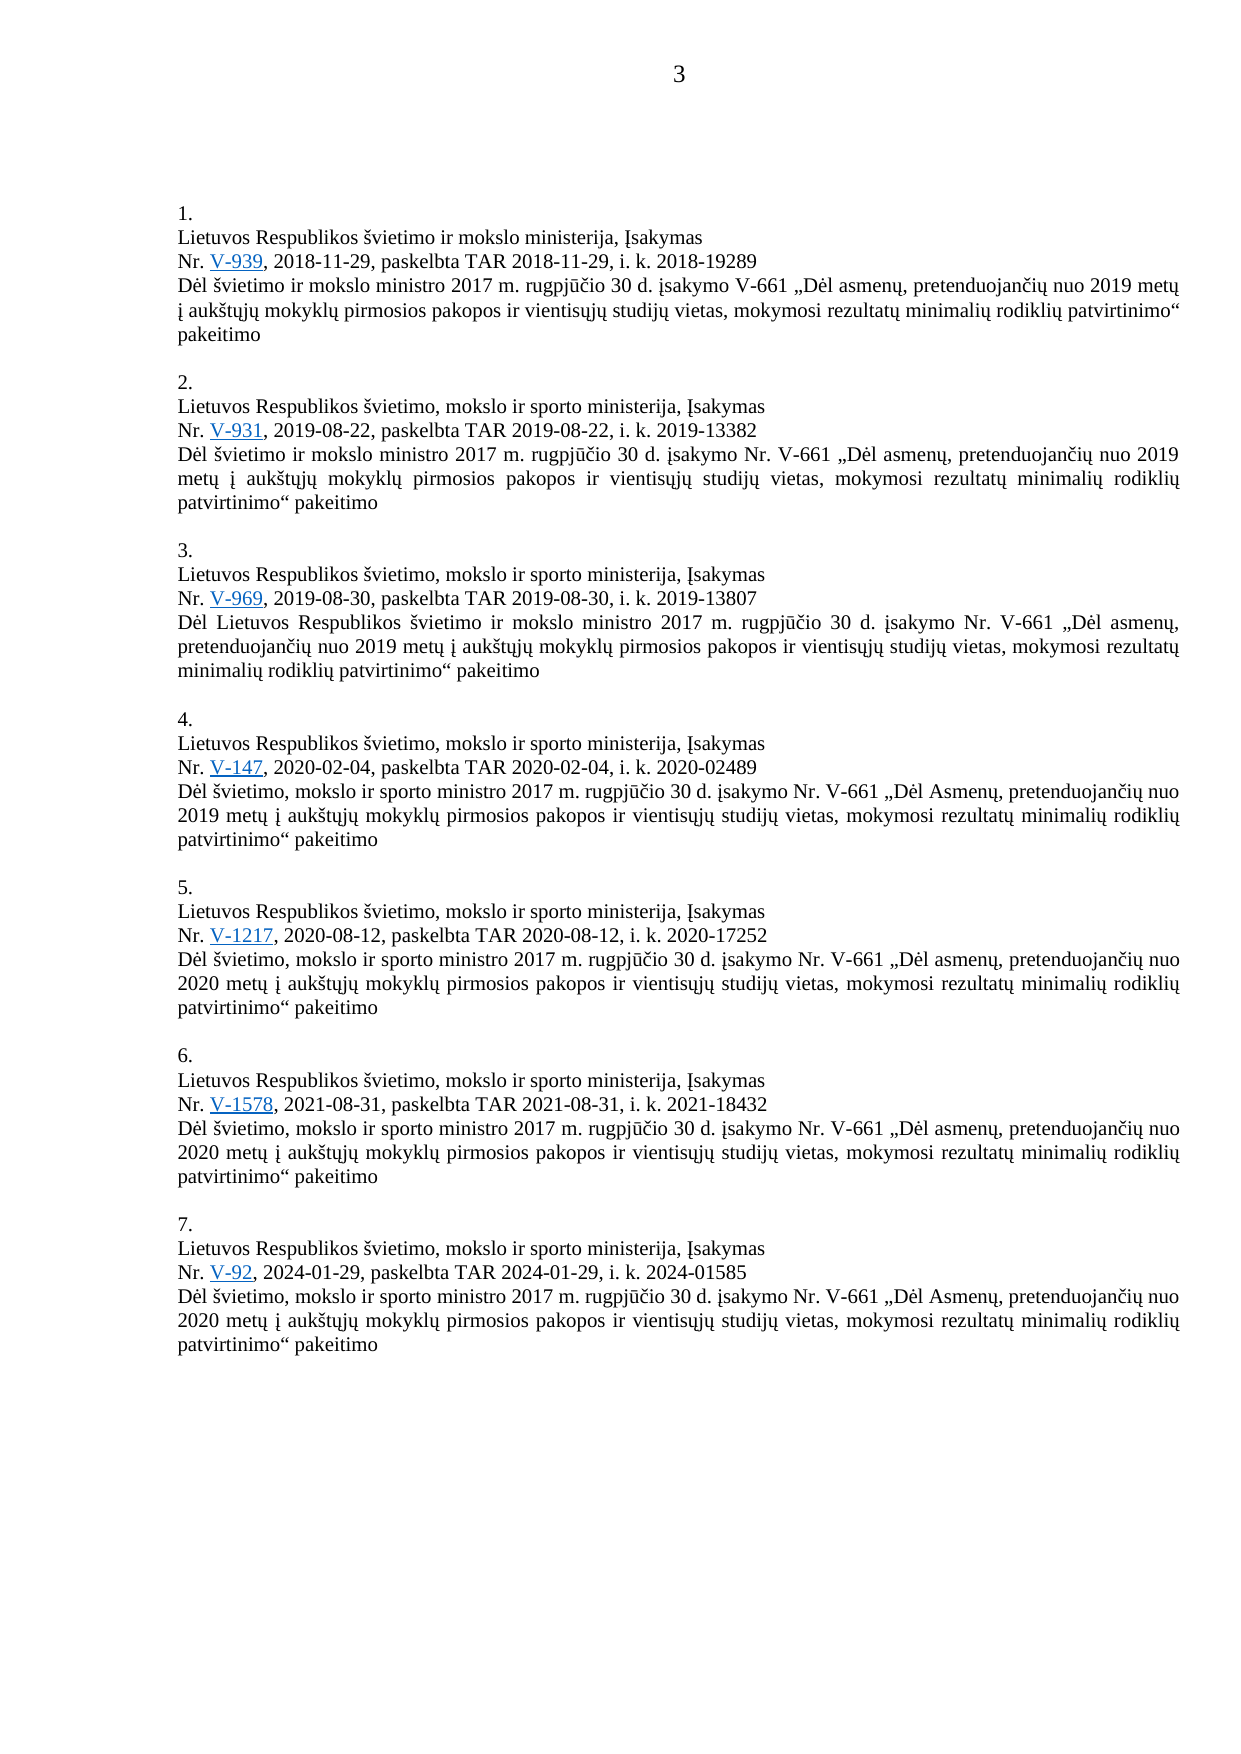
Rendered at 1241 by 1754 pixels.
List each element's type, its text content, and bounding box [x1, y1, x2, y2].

text Nr. V-92, 2024-01-29, paskelbta TAR 2024-01-29, i. k. 2024-01585 [177, 1260, 1181, 1284]
text Dėl švietimo, mokslo ir sporto ministro 2017 m. rugpjūčio 30 d. įsakymo Nr. V-661 „Dėl Asmenų, pretenduojančių nuo 2020 metų į aukštųjų mokyklų pirmosios pakopos ir vientisųjų studijų vietas, mokymosi rezultatų minimalių rodiklių patvirtinimo“ pakeitimo [177, 1284, 1181, 1356]
text Nr. V-1578, 2021-08-31, paskelbta TAR 2021-08-31, i. k. 2021-18432 [177, 1092, 1181, 1116]
text Nr. V-1217, 2020-08-12, paskelbta TAR 2020-08-12, i. k. 2020-17252 [177, 923, 1181, 947]
text 2. [177, 370, 1181, 394]
text Dėl švietimo, mokslo ir sporto ministro 2017 m. rugpjūčio 30 d. įsakymo Nr. V-661 „Dėl asmenų, pretenduojančių nuo 2020 metų į aukštųjų mokyklų pirmosios pakopos ir vientisųjų studijų vietas, mokymosi rezultatų minimalių rodiklių patvirtinimo“ pakeitimo [177, 1116, 1181, 1188]
text Nr. V-147, 2020-02-04, paskelbta TAR 2020-02-04, i. k. 2020-02489 [177, 755, 1181, 779]
text Lietuvos Respublikos švietimo, mokslo ir sporto ministerija, Įsakymas [177, 1067, 1181, 1092]
text 5. [177, 875, 1181, 899]
text Lietuvos Respublikos švietimo ir mokslo ministerija, Įsakymas [177, 225, 1181, 249]
text Lietuvos Respublikos švietimo, mokslo ir sporto ministerija, Įsakymas [177, 731, 1181, 755]
text Dėl švietimo ir mokslo ministro 2017 m. rugpjūčio 30 d. įsakymo V-661 „Dėl asmenų, pretenduojančių nuo 2019 metų į aukštųjų mokyklų pirmosios pakopos ir vientisųjų studijų vietas, mokymosi rezultatų minimalių rodiklių patvirtinimo“ pakeitimo [177, 273, 1181, 346]
text Dėl Lietuvos Respublikos švietimo ir mokslo ministro 2017 m. rugpjūčio 30 d. įsakymo Nr. V-661 „Dėl asmenų, pretenduojančių nuo 2019 metų į aukštųjų mokyklų pirmosios pakopos ir vientisųjų studijų vietas, mokymosi rezultatų minimalių rodiklių patvirtinimo“ pakeitimo [177, 610, 1181, 682]
text Nr. V-931, 2019-08-22, paskelbta TAR 2019-08-22, i. k. 2019-13382 [177, 418, 1181, 442]
text 3. [177, 538, 1181, 562]
text Dėl švietimo, mokslo ir sporto ministro 2017 m. rugpjūčio 30 d. įsakymo Nr. V-661 „Dėl Asmenų, pretenduojančių nuo 2019 metų į aukštųjų mokyklų pirmosios pakopos ir vientisųjų studijų vietas, mokymosi rezultatų minimalių rodiklių patvirtinimo“ pakeitimo [177, 779, 1181, 851]
text 4. [177, 707, 1181, 731]
text 7. [177, 1212, 1181, 1236]
text Nr. V-939, 2018-11-29, paskelbta TAR 2018-11-29, i. k. 2018-19289 [177, 249, 1181, 273]
text Nr. V-969, 2019-08-30, paskelbta TAR 2019-08-30, i. k. 2019-13807 [177, 586, 1181, 610]
text 1. [177, 201, 1181, 225]
text Dėl švietimo ir mokslo ministro 2017 m. rugpjūčio 30 d. įsakymo Nr. V-661 „Dėl asmenų, pretenduojančių nuo 2019 metų į aukštųjų mokyklų pirmosios pakopos ir vientisųjų studijų vietas, mokymosi rezultatų minimalių rodiklių patvirtinimo“ pakeitimo [177, 442, 1181, 514]
text Lietuvos Respublikos švietimo, mokslo ir sporto ministerija, Įsakymas [177, 394, 1181, 418]
text 6. [177, 1043, 1181, 1067]
text Dėl švietimo, mokslo ir sporto ministro 2017 m. rugpjūčio 30 d. įsakymo Nr. V-661 „Dėl asmenų, pretenduojančių nuo 2020 metų į aukštųjų mokyklų pirmosios pakopos ir vientisųjų studijų vietas, mokymosi rezultatų minimalių rodiklių patvirtinimo“ pakeitimo [177, 947, 1181, 1019]
text Lietuvos Respublikos švietimo, mokslo ir sporto ministerija, Įsakymas [177, 899, 1181, 923]
text Lietuvos Respublikos švietimo, mokslo ir sporto ministerija, Įsakymas [177, 1236, 1181, 1260]
text Lietuvos Respublikos švietimo, mokslo ir sporto ministerija, Įsakymas [177, 562, 1181, 586]
